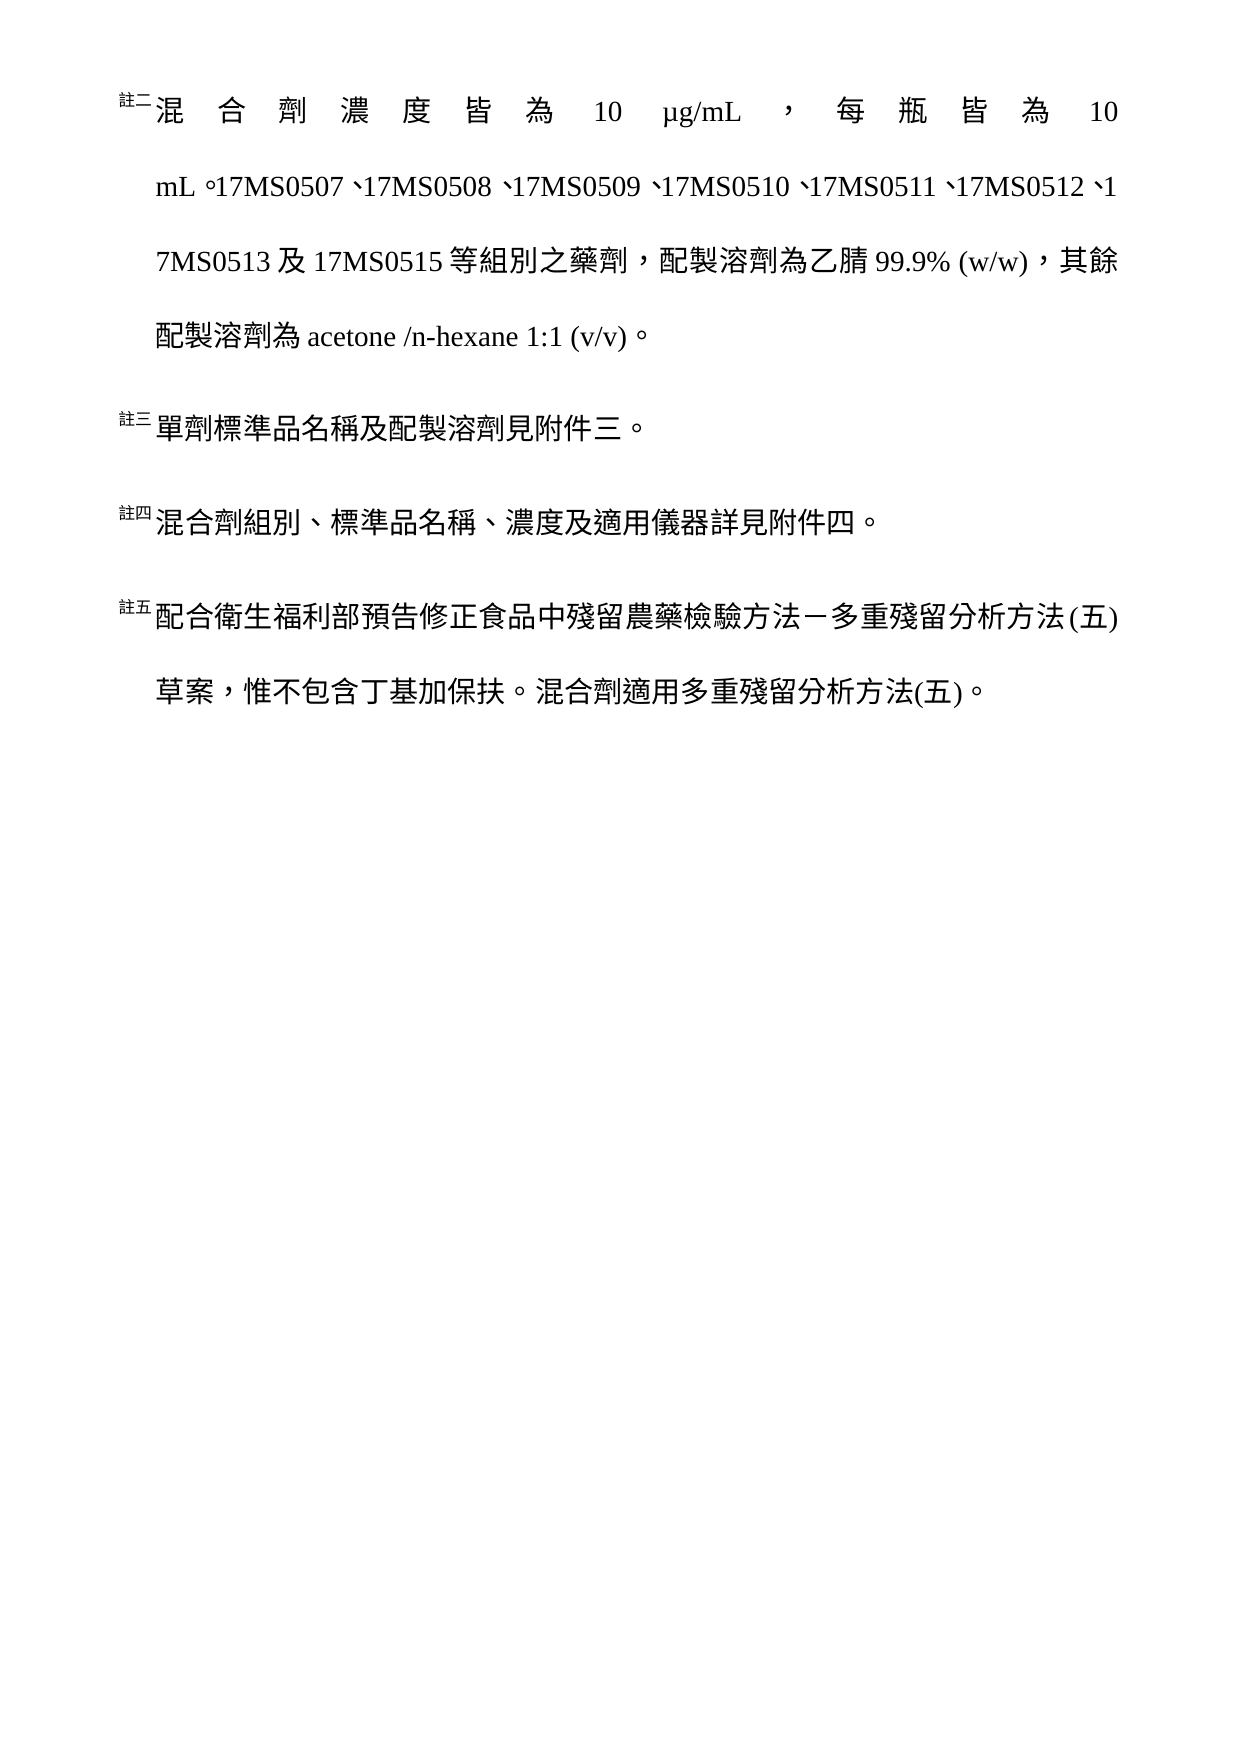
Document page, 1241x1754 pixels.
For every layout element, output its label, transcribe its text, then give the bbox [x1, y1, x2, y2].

text 註四 混合劑組別、標準品名稱、濃度及適用儀器詳見附件四。 [118, 483, 1118, 558]
text 註五 配合衛生福利部預告修正食品中殘留農藥檢驗方法－多重殘留分析方法(五) 草案，惟不包含丁基加保扶。混合劑適用多重殘留分析方法(五)。 [118, 577, 1118, 727]
text 註二 混合劑濃度皆為10 µg/mL，每瓶皆為10 mL。17MS0507、17MS0508、17MS0509、17MS0510、17MS0511、17MS0512、17MS0513及17MS0515等組別之藥劑，配製溶劑為乙腈99.9% (w/w)，其餘配製溶劑為acetone /n-hexane 1:1 (v/v)。 [118, 71, 1118, 371]
text 註三 單劑標準品名稱及配製溶劑見附件三。 [118, 389, 1118, 464]
